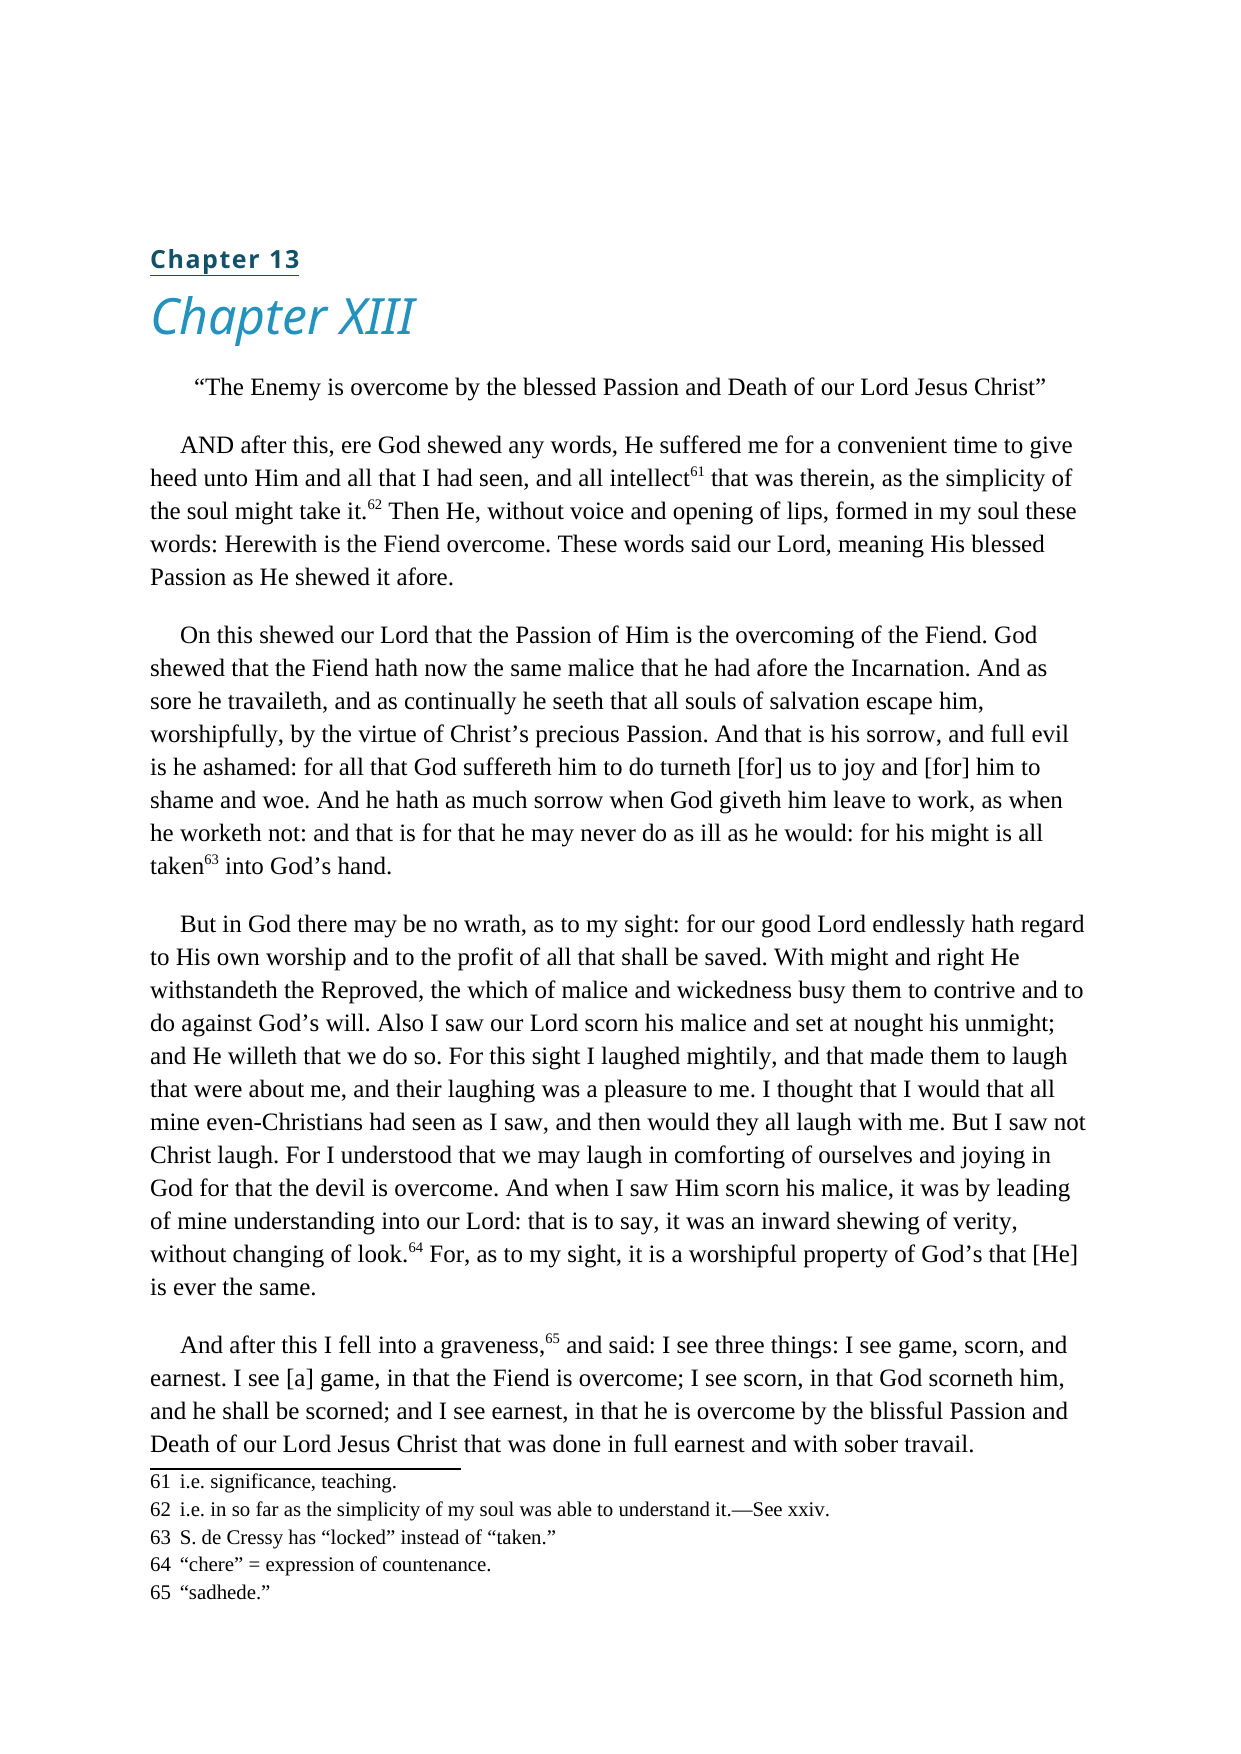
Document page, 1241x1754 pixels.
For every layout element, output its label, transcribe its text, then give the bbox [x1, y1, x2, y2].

subtitle Chapter 13 [150, 241, 1090, 276]
subtitle Chapter XIII [150, 281, 1090, 349]
text S. de Cressy has “locked” instead of “taken.” [150, 1525, 1090, 1549]
text “sadhede.” [150, 1580, 1090, 1604]
text i.e. in so far as the simplicity of my soul was able to understand it.—See xxiv. [150, 1497, 1090, 1521]
text i.e. significance, teaching. [150, 1469, 1090, 1493]
text But in God there may be no wrath, as to my sight: for our good Lord endlessly hath regard to His own worship and to the profit of all that shall be saved. With might and right He withstandeth the Reproved, the which of malice and wickedness busy them to contrive and to do against God’s will. Also I saw our Lord scorn his malice and set at nought his unmight; and He willeth that we do so. For this sight I laughed mightily, and that made them to laugh that were about me, and their laughing was a pleasure to me. I thought that I would that all mine even-Christians had seen as I saw, and then would they all laugh with me. But I saw not Christ laugh. For I understood that we may laugh in comforting of ourselves and joying in God for that the devil is overcome. And when I saw Him scorn his malice, it was by leading of mine understanding into our Lord: that is to say, it was an inward shewing of verity, without changing of look. For, as to my sight, it is a worshipful property of God’s that [He] is ever the same. [150, 909, 1090, 1301]
text On this shewed our Lord that the Passion of Him is the overcoming of the Fiend. God shewed that the Fiend hath now the same malice that he had afore the Incarnation. And as sore he travaileth, and as continually he seeth that all souls of salvation escape him, worshipfully, by the virtue of Christ’s precious Passion. And that is his sorrow, and full evil is he ashamed: for all that God suffereth him to do turneth [for] us to joy and [for] him to shame and woe. And he hath as much sorrow when God giveth him leave to work, as when he worketh not: and that is for that he may never do as ill as he would: for his might is all taken into God’s hand. [150, 620, 1090, 880]
text “The Enemy is overcome by the blessed Passion and Death of our Lord Jesus Christ” [150, 372, 1090, 401]
text AND after this, ere God shewed any words, He suffered me for a convenient time to give heed unto Him and all that I had seen, and all intellect that was therein, as the simplicity of the soul might take it. Then He, without voice and opening of lips, formed in my soul these words: Herewith is the Fiend overcome. These words said our Lord, meaning His blessed Passion as He shewed it afore. [150, 430, 1090, 591]
text And after this I fell into a graveness, and said: I see three things: I see game, scorn, and earnest. I see [a] game, in that the Fiend is overcome; I see scorn, in that God scorneth him, and he shall be scorned; and I see earnest, in that he is overcome by the blissful Passion and Death of our Lord Jesus Christ that was done in full earnest and with sober travail. [150, 1330, 1090, 1458]
text “chere” = expression of countenance. [150, 1552, 1090, 1576]
